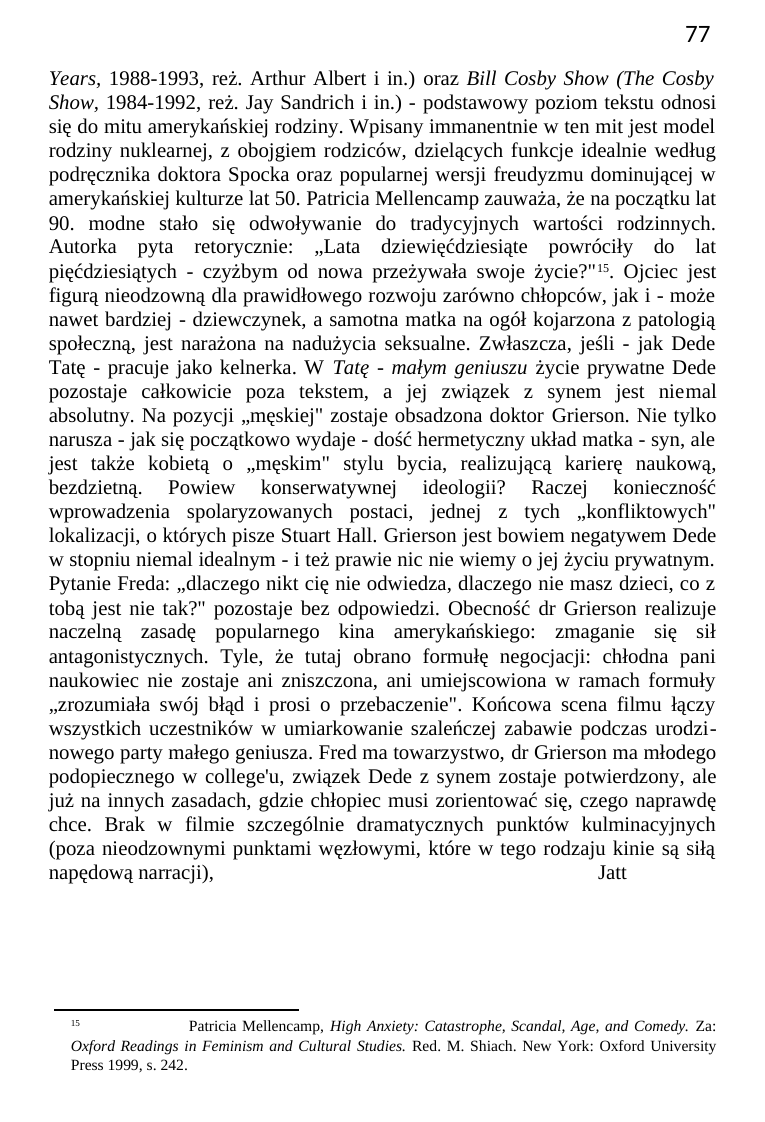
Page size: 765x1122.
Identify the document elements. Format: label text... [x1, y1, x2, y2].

text 77 [685, 18, 716, 48]
text Years, 1988-1993, reż. Arthur Albert i in.) oraz Bill Cosby Show (The Cosby Show, 1984-1992, reż. Jay Sandrich i in.) - podstawowy poziom tekstu odnosi się do mitu amerykańskiej rodziny. Wpisany immanentnie w ten mit jest model rodziny nuklearnej, z obojgiem rodziców, dzielących funkcje idealnie według podręcznika doktora Spocka oraz popularnej wersji freudyzmu dominującej w amerykańskiej kulturze lat 50. Patricia Mellencamp zauważa, że na początku lat 90. modne stało się odwoływa­nie do tradycyjnych wartości rodzinnych. Autorka pyta retorycznie: „Lata dziewięćdziesiąte powróciły do lat pięćdziesiątych - czyżbym od nowa przeżywała swoje życie?"15. Ojciec jest figurą nieodzowną dla prawidłowego rozwoju zarówno chłopców, jak i - może nawet bardziej - dziewczynek, a samotna matka na ogół kojarzona z patologią społecz­ną, jest narażona na nadużycia seksualne. Zwłaszcza, jeśli - jak Dede Tatę - pracuje jako kelnerka. W Tatę - małym geniuszu życie prywatne Dede pozostaje całkowicie poza tekstem, a jej związek z synem jest nie­mal absolutny. Na pozycji „męskiej" zostaje obsadzona doktor Grierson. Nie tylko narusza - jak się początkowo wydaje - dość hermetyczny układ matka - syn, ale jest także kobietą o „męskim" stylu bycia, realizu­jącą karierę naukową, bezdzietną. Powiew konserwatywnej ideologii? Raczej konieczność wprowadzenia spolaryzowanych postaci, jednej z tych „konfliktowych" lokalizacji, o których pisze Stuart Hall. Grierson jest bowiem negatywem Dede w stopniu niemal idealnym - i też prawie nic nie wiemy o jej życiu prywatnym. Pytanie Freda: „dlaczego nikt cię nie odwiedza, dlaczego nie masz dzieci, co z tobą jest nie tak?" pozosta­je bez odpowiedzi. Obecność dr Grierson realizuje naczelną zasadę po­pularnego kina amerykańskiego: zmaganie się sił antagonistycznych. Tyle, że tutaj obrano formułę negocjacji: chłodna pani naukowiec nie zostaje ani zniszczona, ani umiejscowiona w ramach formuły „zrozumia­ła swój błąd i prosi o przebaczenie". Końcowa scena filmu łączy wszyst­kich uczestników w umiarkowanie szaleńczej zabawie podczas urodzi­nowego party małego geniusza. Fred ma towarzystwo, dr Grierson ma młodego podopiecznego w college'u, związek Dede z synem zostaje po­twierdzony, ale już na innych zasadach, gdzie chłopiec musi zoriento­wać się, czego naprawdę chce. Brak w filmie szczególnie dramatycznych punktów kulminacyjnych (poza nieodzownymi punktami węzłowymi, które w tego rodzaju kinie są siłą napędową narracji), Jatt [48, 66, 716, 884]
text 15 Patricia Mellencamp, High Anxiety: Catastrophe, Scandal, Age, and Comedy. Za: Oxford Readings in Feminism and Cultural Studies. Red. M. Shiach. New York: Oxford Univer­sity Press 1999, s. 242. [71, 1017, 716, 1074]
